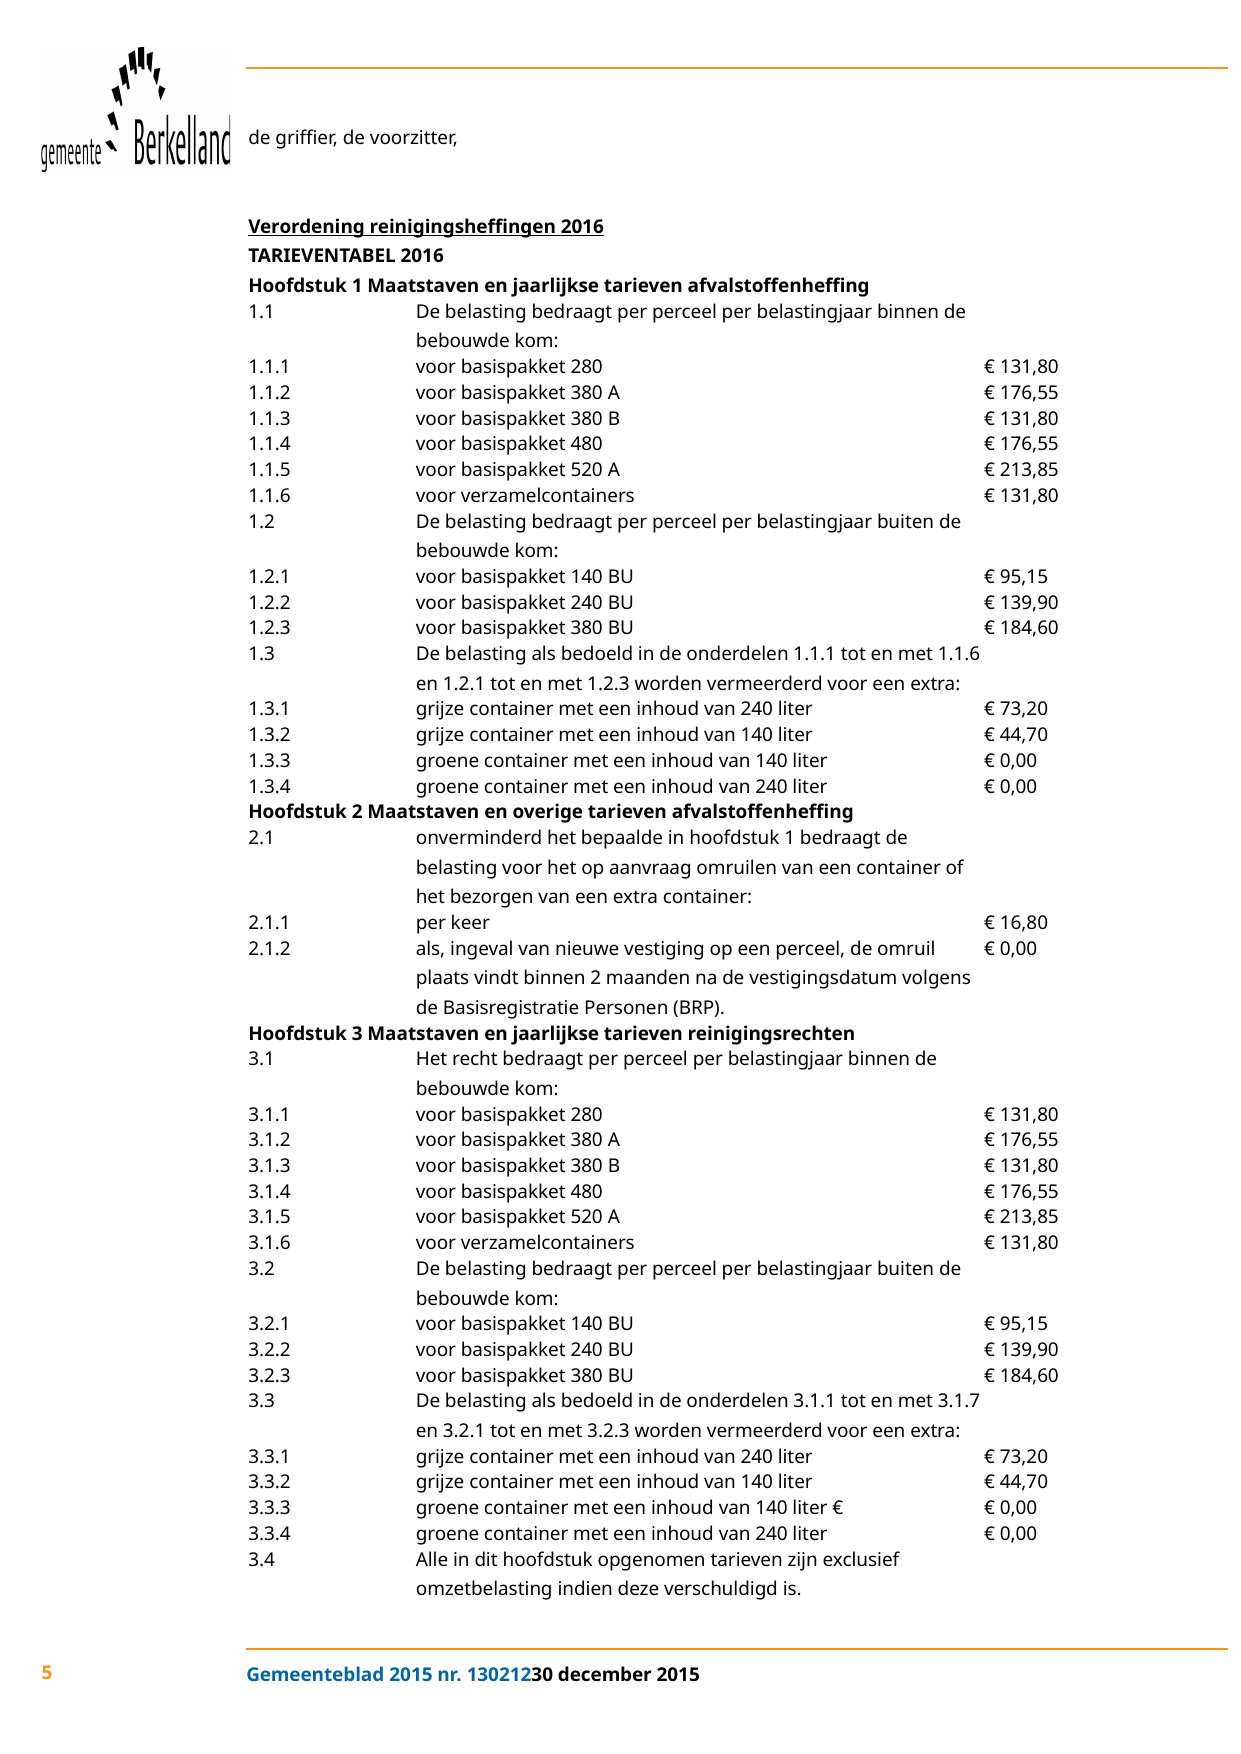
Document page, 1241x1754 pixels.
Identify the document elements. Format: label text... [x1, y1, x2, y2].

table_cell € 176,55 [984, 379, 1152, 405]
table_cell groene container met een inhoud van 240 liter [416, 1520, 984, 1546]
table_cell € 176,55 [984, 1178, 1152, 1204]
table_cell Hoofdstuk 2 Maatstaven en overige tarieven afvalstoffenheffing [248, 799, 1152, 824]
table_cell groene container met een inhoud van 140 liter € [416, 1495, 984, 1520]
table_cell 1.1.4 [248, 431, 416, 456]
table_cell [984, 1546, 1152, 1601]
table_cell € 131,80 [984, 1152, 1152, 1178]
table_cell [984, 640, 1152, 696]
table_cell 3.3.3 [248, 1495, 416, 1520]
table_cell 2.1.1 [248, 909, 416, 935]
table_cell voor verzamelcontainers [416, 482, 984, 508]
table_cell [984, 298, 1152, 353]
table_cell De belasting als bedoeld in de onderdelen 1.1.1 tot en met 1.1.6 en 1.2.1 tot en met 1.2.3 worden vermeerderd voor een extra: [416, 640, 984, 696]
table_cell voor basispakket 480 [416, 1178, 984, 1204]
table_cell € 0,00 [984, 1520, 1152, 1546]
table_cell 1.3.1 [248, 696, 416, 721]
table_cell 3.1 [248, 1046, 416, 1101]
table_cell voor basispakket 380 A [416, 379, 984, 405]
table_cell Hoofdstuk 3 Maatstaven en jaarlijkse tarieven reinigingsrechten [248, 1020, 1152, 1046]
table_cell onverminderd het bepaalde in hoofdstuk 1 bedraagt de belasting voor het op aanvraag omruilen van een container of het bezorgen van een extra container: [416, 824, 984, 909]
table_cell 1.2.2 [248, 589, 416, 614]
table_cell voor basispakket 380 A [416, 1127, 984, 1152]
table_cell grijze container met een inhoud van 140 liter [416, 721, 984, 747]
table_cell voor verzamelcontainers [416, 1230, 984, 1255]
table_cell 1.1.3 [248, 405, 416, 431]
table_cell voor basispakket 240 BU [416, 589, 984, 614]
table_cell voor basispakket 520 A [416, 1204, 984, 1229]
table_cell 1.3.2 [248, 721, 416, 747]
table_cell 1.1.5 [248, 456, 416, 482]
table_cell 3.2.2 [248, 1336, 416, 1362]
table_cell € 213,85 [984, 456, 1152, 482]
table_cell voor basispakket 240 BU [416, 1336, 984, 1362]
table_cell grijze container met een inhoud van 240 liter [416, 696, 984, 721]
table_cell € 0,00 [984, 935, 1152, 1020]
table_cell 3.1.6 [248, 1230, 416, 1255]
table_cell grijze container met een inhoud van 140 liter [416, 1469, 984, 1494]
table_cell € 131,80 [984, 482, 1152, 508]
table_cell € 213,85 [984, 1204, 1152, 1229]
table_cell € 95,15 [984, 1311, 1152, 1336]
table_cell € 131,80 [984, 354, 1152, 379]
table_cell 3.4 [248, 1546, 416, 1601]
table_cell voor basispakket 380 BU [416, 615, 984, 640]
table_cell voor basispakket 480 [416, 431, 984, 456]
table_cell € 131,80 [984, 1230, 1152, 1255]
table_cell voor basispakket 280 [416, 354, 984, 379]
text de griffier, de voorzitter, [248, 124, 1152, 150]
text Verordening reinigingsheffingen 2016 [248, 213, 1152, 239]
table_cell De belasting als bedoeld in de onderdelen 3.1.1 tot en met 3.1.7 en 3.2.1 tot en met 3.2.3 worden vermeerderd voor een extra: [416, 1388, 984, 1443]
table_cell 3.1.2 [248, 1127, 416, 1152]
table_cell € 176,55 [984, 431, 1152, 456]
table_cell [984, 508, 1152, 563]
table_cell grijze container met een inhoud van 240 liter [416, 1443, 984, 1469]
table_cell 1.2.1 [248, 563, 416, 589]
table_cell 1.1.1 [248, 354, 416, 379]
table_cell 3.3.1 [248, 1443, 416, 1469]
table_cell voor basispakket 380 B [416, 1152, 984, 1178]
table_cell 3.2.3 [248, 1362, 416, 1388]
table_cell [984, 824, 1152, 909]
table_cell 1.2.3 [248, 615, 416, 640]
table_cell groene container met een inhoud van 140 liter [416, 747, 984, 773]
table_cell 1.3 [248, 640, 416, 696]
table_cell 1.1.6 [248, 482, 416, 508]
table_cell [984, 1255, 1152, 1311]
table_cell € 131,80 [984, 405, 1152, 431]
table_cell Het recht bedraagt per perceel per belastingjaar binnen de bebouwde kom: [416, 1046, 984, 1101]
table_cell 3.3.4 [248, 1520, 416, 1546]
table_cell € 44,70 [984, 721, 1152, 747]
table_cell 1.2 [248, 508, 416, 563]
table_cell 3.1.4 [248, 1178, 416, 1204]
table_cell 1.3.3 [248, 747, 416, 773]
table_cell € 184,60 [984, 1362, 1152, 1388]
table_cell 2.1 [248, 824, 416, 909]
table_cell 2.1.2 [248, 935, 416, 1020]
table_cell voor basispakket 520 A [416, 456, 984, 482]
table_cell [984, 1388, 1152, 1443]
table_cell € 139,90 [984, 589, 1152, 614]
table_cell 3.1.5 [248, 1204, 416, 1229]
table_cell € 176,55 [984, 1127, 1152, 1152]
table_cell Alle in dit hoofdstuk opgenomen tarieven zijn exclusief omzetbelasting indien deze verschuldigd is. [416, 1546, 984, 1601]
table_cell voor basispakket 280 [416, 1101, 984, 1127]
table_cell voor basispakket 140 BU [416, 1311, 984, 1336]
table_cell € 0,00 [984, 747, 1152, 773]
table_cell 3.1.3 [248, 1152, 416, 1178]
table_cell voor basispakket 380 BU [416, 1362, 984, 1388]
table_cell 3.3.2 [248, 1469, 416, 1494]
table_cell € 131,80 [984, 1101, 1152, 1127]
table_cell € 139,90 [984, 1336, 1152, 1362]
picture [41, 47, 231, 172]
table_cell 3.1.1 [248, 1101, 416, 1127]
table_cell als, ingeval van nieuwe vestiging op een perceel, de omruil plaats vindt binnen 2 maanden na de vestigingsdatum volgens de Basisregistratie Personen (BRP). [416, 935, 984, 1020]
table_cell De belasting bedraagt per perceel per belastingjaar binnen de bebouwde kom: [416, 298, 984, 353]
table_cell De belasting bedraagt per perceel per belastingjaar buiten de bebouwde kom: [416, 1255, 984, 1311]
table_cell € 0,00 [984, 773, 1152, 798]
table_cell voor basispakket 140 BU [416, 563, 984, 589]
table_cell [984, 1046, 1152, 1101]
table_cell voor basispakket 380 B [416, 405, 984, 431]
table_cell € 0,00 [984, 1495, 1152, 1520]
table_cell € 44,70 [984, 1469, 1152, 1494]
table_cell 1.1 [248, 298, 416, 353]
table_cell € 184,60 [984, 615, 1152, 640]
table_cell 1.1.2 [248, 379, 416, 405]
table_cell 3.2 [248, 1255, 416, 1311]
text TARIEVENTABEL 2016 [248, 243, 1152, 268]
table_cell € 73,20 [984, 696, 1152, 721]
table_cell 3.2.1 [248, 1311, 416, 1336]
table_header Hoofdstuk 1 Maatstaven en jaarlijkse tarieven afvalstoffenheffing [248, 273, 1152, 298]
table_cell 1.3.4 [248, 773, 416, 798]
table_cell 3.3 [248, 1388, 416, 1443]
table_cell De belasting bedraagt per perceel per belastingjaar buiten de bebouwde kom: [416, 508, 984, 563]
table_cell per keer [416, 909, 984, 935]
table_cell groene container met een inhoud van 240 liter [416, 773, 984, 798]
table_cell € 73,20 [984, 1443, 1152, 1469]
table_cell € 16,80 [984, 909, 1152, 935]
table_cell € 95,15 [984, 563, 1152, 589]
